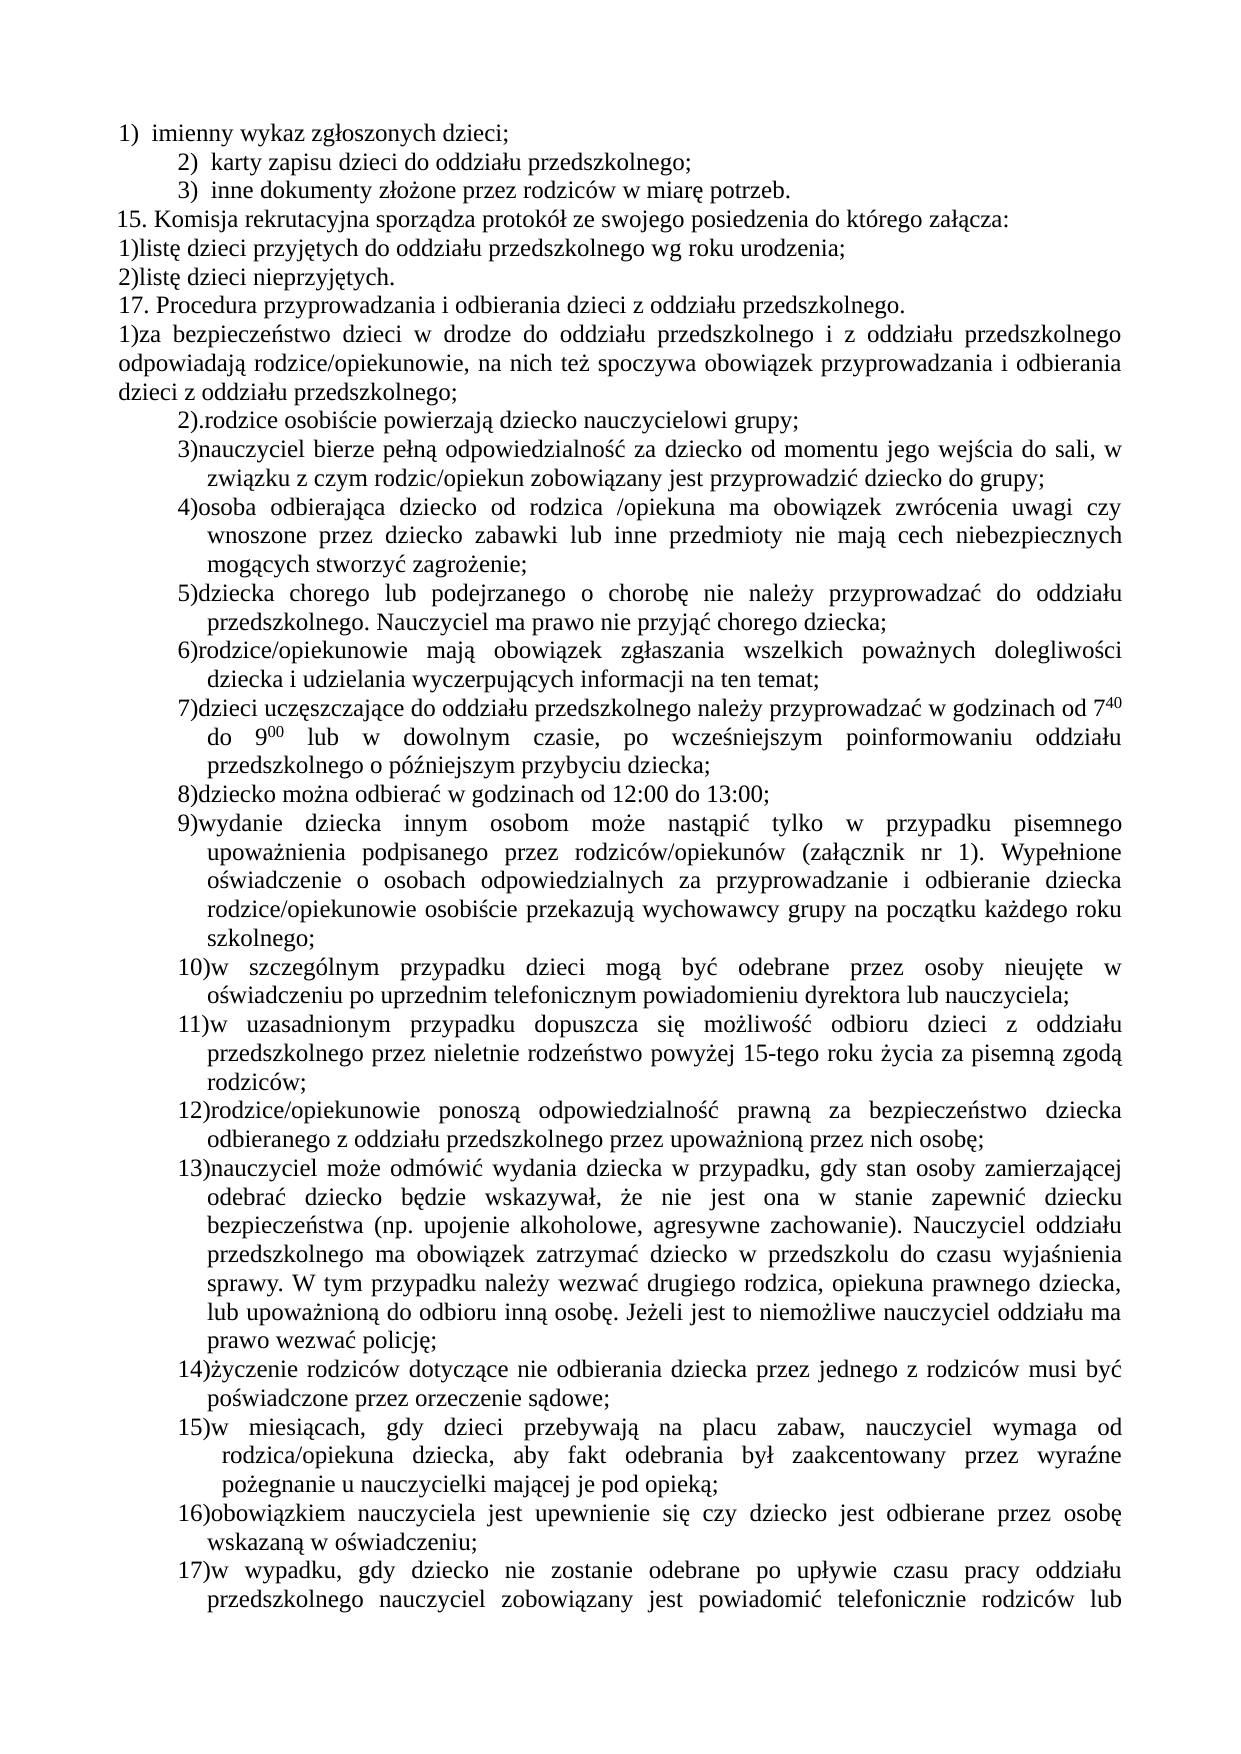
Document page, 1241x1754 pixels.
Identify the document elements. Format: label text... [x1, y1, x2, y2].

list nauczyciel bierze pełną odpowiedzialność za dziecko od momentu jego wejścia do sali, w związku z czym rodzic/opiekun zobowiązany jest przyprowadzić dziecko do grupy; [177, 434, 1122, 492]
list listę dzieci nieprzyjętych. [118, 262, 1122, 291]
list za bezpieczeństwo dzieci w drodze do oddziału przedszkolnego i z oddziału przedszkolnego odpowiadają rodzice/opiekunowie, na nich też spoczywa obowiązek przyprowadzania i odbierania dzieci z oddziału przedszkolnego; [118, 319, 1122, 406]
list w uzasadnionym przypadku dopuszcza się możliwość odbioru dzieci z oddziału przedszkolnego przez nieletnie rodzeństwo powyżej 15-tego roku życia za pisemną zgodą rodziców; [177, 1009, 1122, 1096]
list dzieci uczęszczające do oddziału przedszkolnego należy przyprowadzać w godzinach od 740 do 900 lub w dowolnym czasie, po wcześniejszym poinformowaniu oddziału przedszkolnego o późniejszym przybyciu dziecka; [177, 693, 1122, 779]
list imienny wykaz zgłoszonych dzieci; [118, 118, 1122, 147]
list dziecka chorego lub podejrzanego o chorobę nie należy przyprowadzać do oddziału przedszkolnego. Nauczyciel ma prawo nie przyjąć chorego dziecka; [177, 578, 1122, 636]
list w szczególnym przypadku dzieci mogą być odebrane przez osoby nieujęte w oświadczeniu po uprzednim telefonicznym powiadomieniu dyrektora lub nauczyciela; [177, 952, 1122, 1009]
list nauczyciel może odmówić wydania dziecka w przypadku, gdy stan osoby zamierzającej odebrać dziecko będzie wskazywał, że nie jest ona w stanie zapewnić dziecku bezpieczeństwa (np. upojenie alkoholowe, agresywne zachowanie). Nauczyciel oddziału przedszkolnego ma obowiązek zatrzymać dziecko w przedszkolu do czasu wyjaśnienia sprawy. W tym przypadku należy wezwać drugiego rodzica, opiekuna prawnego dziecka, lub upoważnioną do odbioru inną osobę. Jeżeli jest to niemożliwe nauczyciel oddziału ma prawo wezwać policję; [177, 1153, 1122, 1354]
list listę dzieci przyjętych do oddziału przedszkolnego wg roku urodzenia; [118, 233, 1122, 262]
list inne dokumenty złożone przez rodziców w miarę potrzeb. [118, 176, 1122, 204]
text 17. Procedura przyprowadzania i odbierania dzieci z oddziału przedszkolnego. [118, 291, 1122, 319]
text 15. Komisja rekrutacyjna sporządza protokół ze swojego posiedzenia do którego załącza: [116, 204, 1122, 233]
list rodzice/opiekunowie ponoszą odpowiedzialność prawną za bezpieczeństwo dziecka odbieranego z oddziału przedszkolnego przez upoważnioną przez nich osobę; [177, 1096, 1122, 1153]
list .rodzice osobiście powierzają dziecko nauczycielowi grupy; [177, 406, 1122, 434]
list życzenie rodziców dotyczące nie odbierania dziecka przez jednego z rodziców musi być poświadczone przez orzeczenie sądowe; [177, 1354, 1122, 1412]
list karty zapisu dzieci do oddziału przedszkolnego; [118, 147, 1122, 176]
list osoba odbierająca dziecko od rodzica /opiekuna ma obowiązek zwrócenia uwagi czy wnoszone przez dziecko zabawki lub inne przedmioty nie mają cech niebezpiecznych mogących stworzyć zagrożenie; [177, 492, 1122, 578]
list obowiązkiem nauczyciela jest upewnienie się czy dziecko jest odbierane przez osobę wskazaną w oświadczeniu; [177, 1498, 1122, 1556]
list dziecko można odbierać w godzinach od 12:00 do 13:00; [177, 779, 1122, 808]
list w miesiącach, gdy dzieci przebywają na placu zabaw, nauczyciel wymaga od rodzica/opiekuna dziecka, aby fakt odebrania był zaakcentowany przez wyraźne pożegnanie u nauczycielki mającej je pod opieką; [177, 1412, 1122, 1498]
list w wypadku, gdy dziecko nie zostanie odebrane po upływie czasu pracy oddziału przedszkolnego nauczyciel zobowiązany jest powiadomić telefonicznie rodziców lub [177, 1556, 1122, 1613]
list rodzice/opiekunowie mają obowiązek zgłaszania wszelkich poważnych dolegliwości dziecka i udzielania wyczerpujących informacji na ten temat; [177, 636, 1122, 693]
list wydanie dziecka innym osobom może nastąpić tylko w przypadku pisemnego upoważnienia podpisanego przez rodziców/opiekunów (załącznik nr 1). Wypełnione oświadczenie o osobach odpowiedzialnych za przyprowadzanie i odbieranie dziecka rodzice/opiekunowie osobiście przekazują wychowawcy grupy na początku każdego roku szkolnego; [177, 808, 1122, 952]
